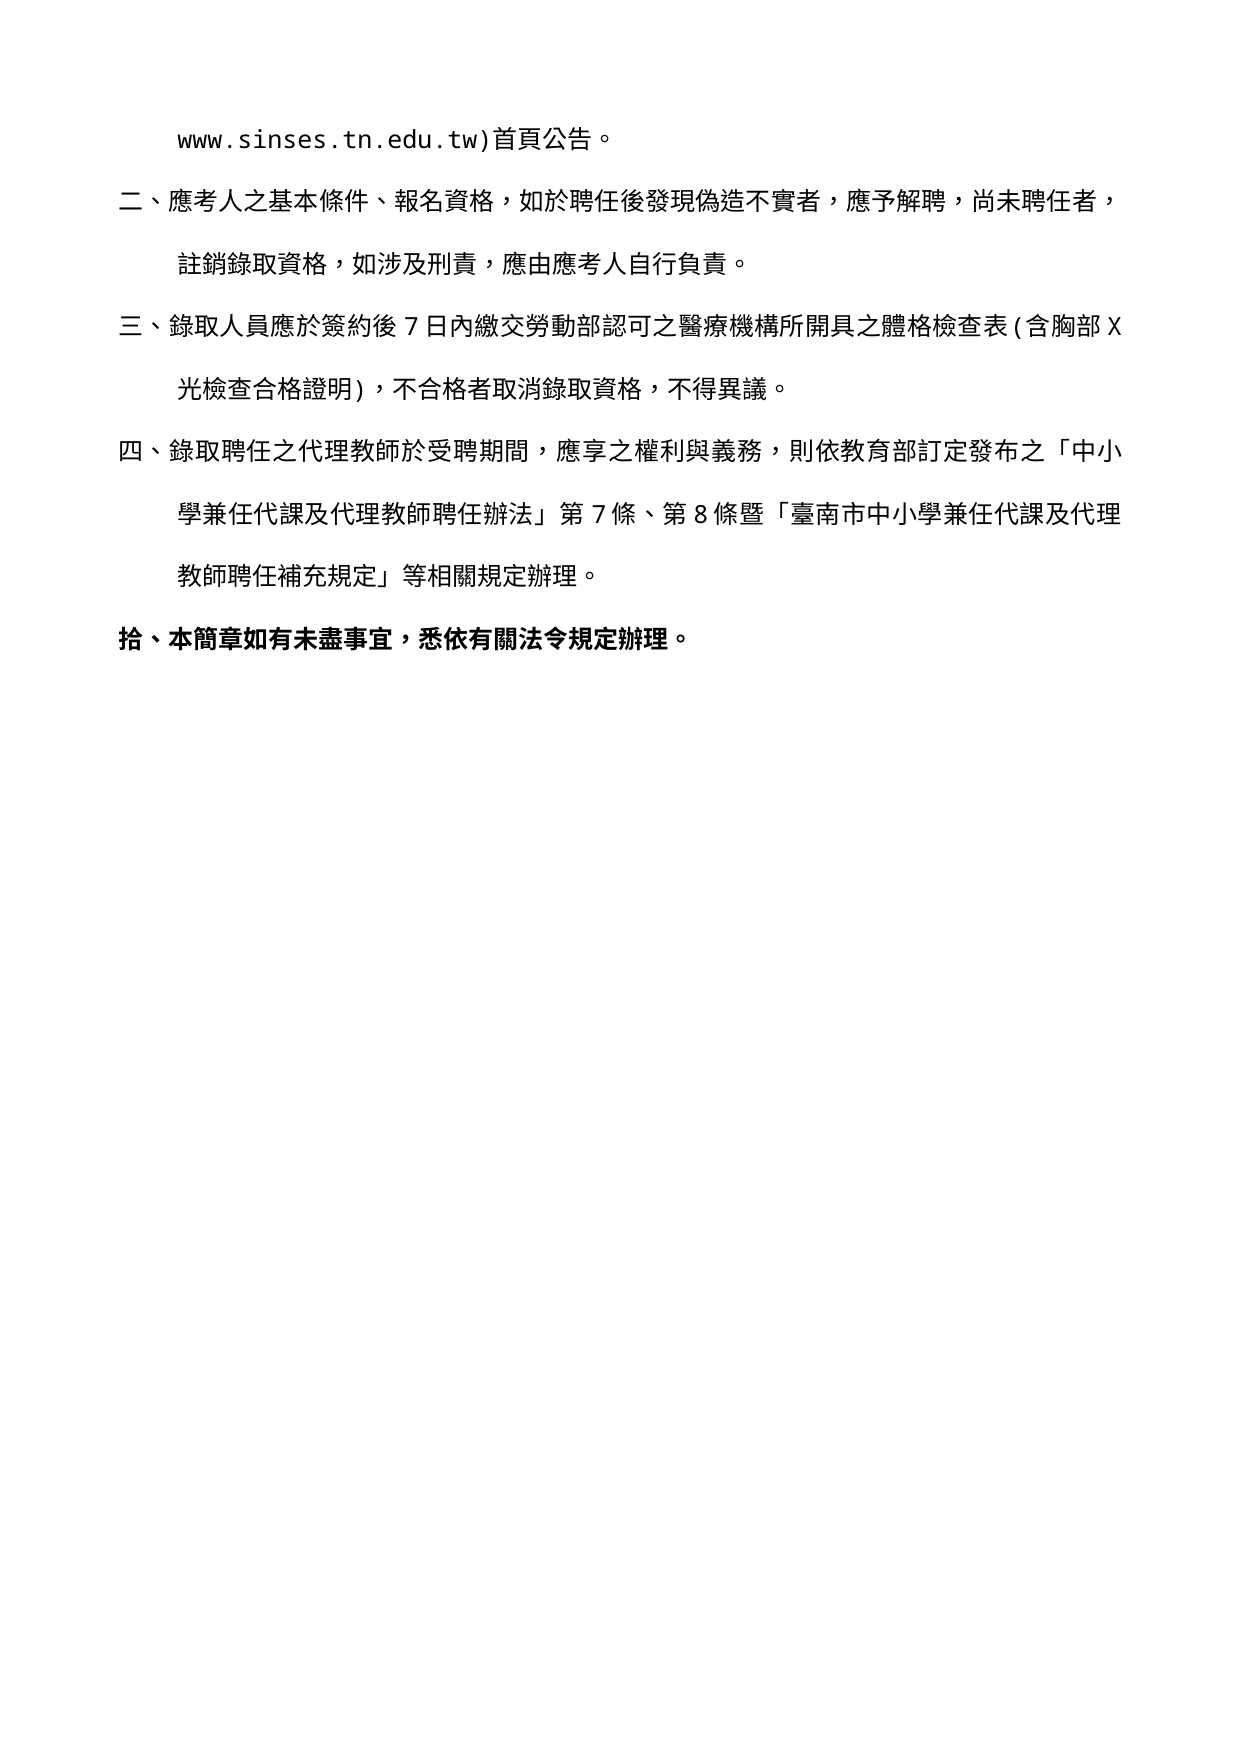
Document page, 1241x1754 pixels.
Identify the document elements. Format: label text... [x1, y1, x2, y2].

text 三、錄取人員應於簽約後7日內繳交勞動部認可之醫療機構所開具之體格檢查表(含胸部X光檢查合格證明)，不合格者取消錄取資格，不得異議。 [118, 283, 1122, 408]
text 二、應考人之基本條件、報名資格，如於聘任後發現偽造不實者，應予解聘，尚未聘任者，註銷錄取資格，如涉及刑責，應由應考人自行負責。 [118, 158, 1122, 283]
text 四、錄取聘任之代理教師於受聘期間，應享之權利與義務，則依教育部訂定發布之「中小學兼任代課及代理教師聘任辦法」第7條、第8條暨「臺南市中小學兼任代課及代理教師聘任補充規定」等相關規定辦理。 [118, 408, 1122, 596]
text 拾、本簡章如有未盡事宜，悉依有關法令規定辦理。 [118, 596, 1122, 658]
text www.sinses.tn.edu.tw)首頁公告。 [118, 96, 1122, 158]
